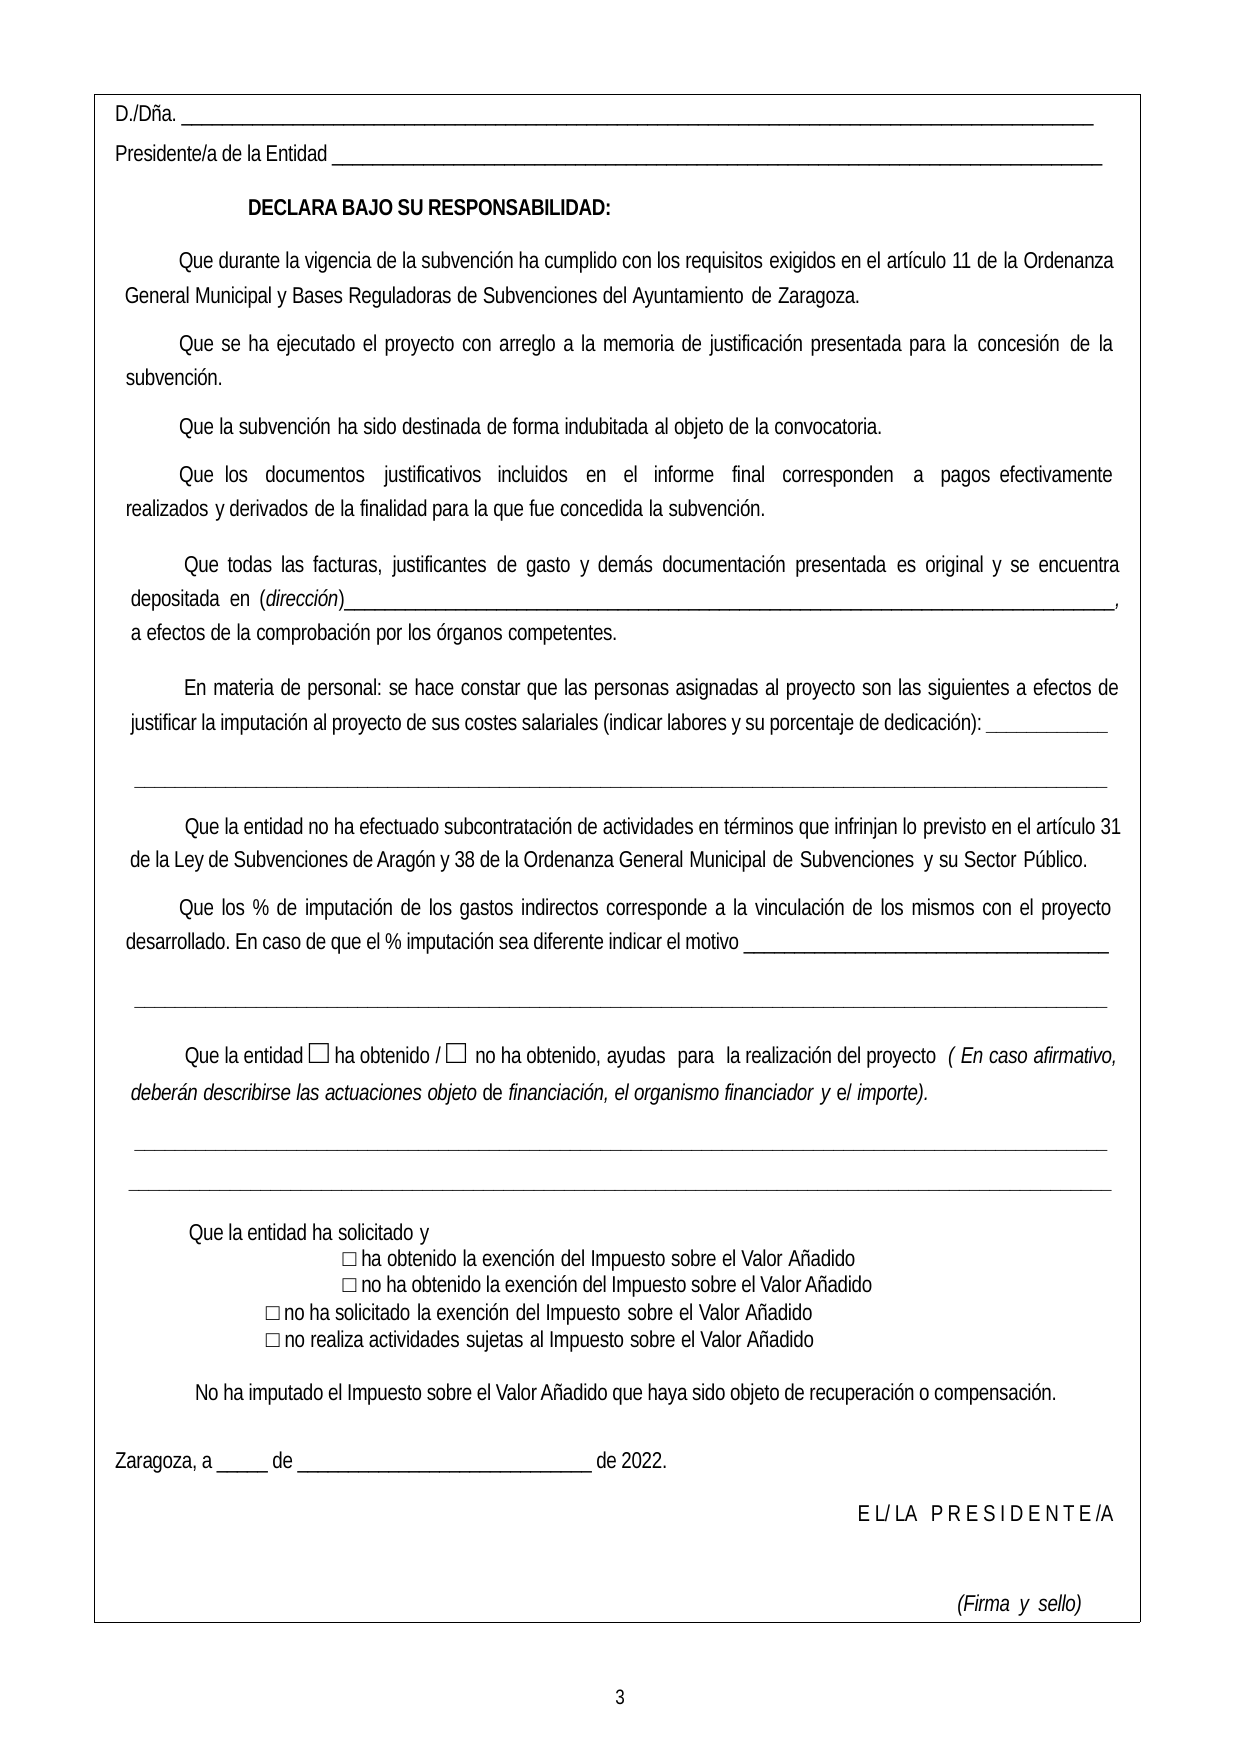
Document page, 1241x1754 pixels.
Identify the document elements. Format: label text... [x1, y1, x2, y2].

table_cell D./Dña. __________________________________________________________________________________________ Presidente/a de la Entidad ____________________________________________________________________________ DECLARA BAJO SU RESPONSABILIDAD: Que durante la vigencia de la subvención ha cumplido con los requisitos exigidos en el artículo 11 de la Ordenanza General Municipal y Bases Reguladoras de Subvenciones del Ayuntamiento de Zaragoza. Que se ha ejecutado el proyecto con arreglo a la memoria de justificación presentada para la concesión de la subvención. Que la subvención ha sido destinada de forma indubitada al objeto de la convocatoria. Que los documentos justificativos incluidos en el informe final corresponden a pagos efectivamente realizados y derivados de la finalidad para la que fue concedida la subvención. Que todas las facturas, justificantes de gasto y demás documentación presentada es original y se encuentra depositada en (dirección)____________________________________________________________________________, a efectos de la comprobación por los órganos competentes. En materia de personal: se hace constar que las personas asignadas al proyecto son las siguientes a efectos de justificar la imputación al proyecto de sus costes salariales (indicar labores y su porcentaje de dedicación): ____________ ________________________________________________________________________________________________ Que la entidad no ha efectuado subcontratación de actividades en términos que infrinjan lo previsto en el artículo 31 de la Ley de Subvenciones de Aragón y 38 de la Ordenanza General Municipal de Subvenciones y su Sector Público. Que los % de imputación de los gastos indirectos corresponde a la vinculación de los mismos con el proyecto desarrollado. En caso de que el % imputación sea diferente indicar el motivo ____________________________________ ________________________________________________________________________________________________ Que la entidad □ ha obtenido / □ no ha obtenido, ayudas para la realización del proyecto (En caso afirmativo, deberán describirse las actuaciones objeto de financiación, el organismo financiador y e/ importe). _________________________________________________________________________________________________________________________________________________________________________________________________ Que la entidad ha solicitado y □ ha obtenido la exención del Impuesto sobre el Valor Añadido □ no ha obtenido la exención del Impuesto sobre el Valor Añadido □ no ha solicitado la exención del Impuesto sobre el Valor Añadido □ no realiza actividades sujetas al Impuesto sobre el Valor Añadido No ha imputado el Impuesto sobre el Valor Añadido que haya sido objeto de recuperación o compensación. Zaragoza, a _____ de _____________________________ de 2022. E L/ LA P R E S I D E N T E /A (Firma y sello) [95, 95, 1140, 1622]
